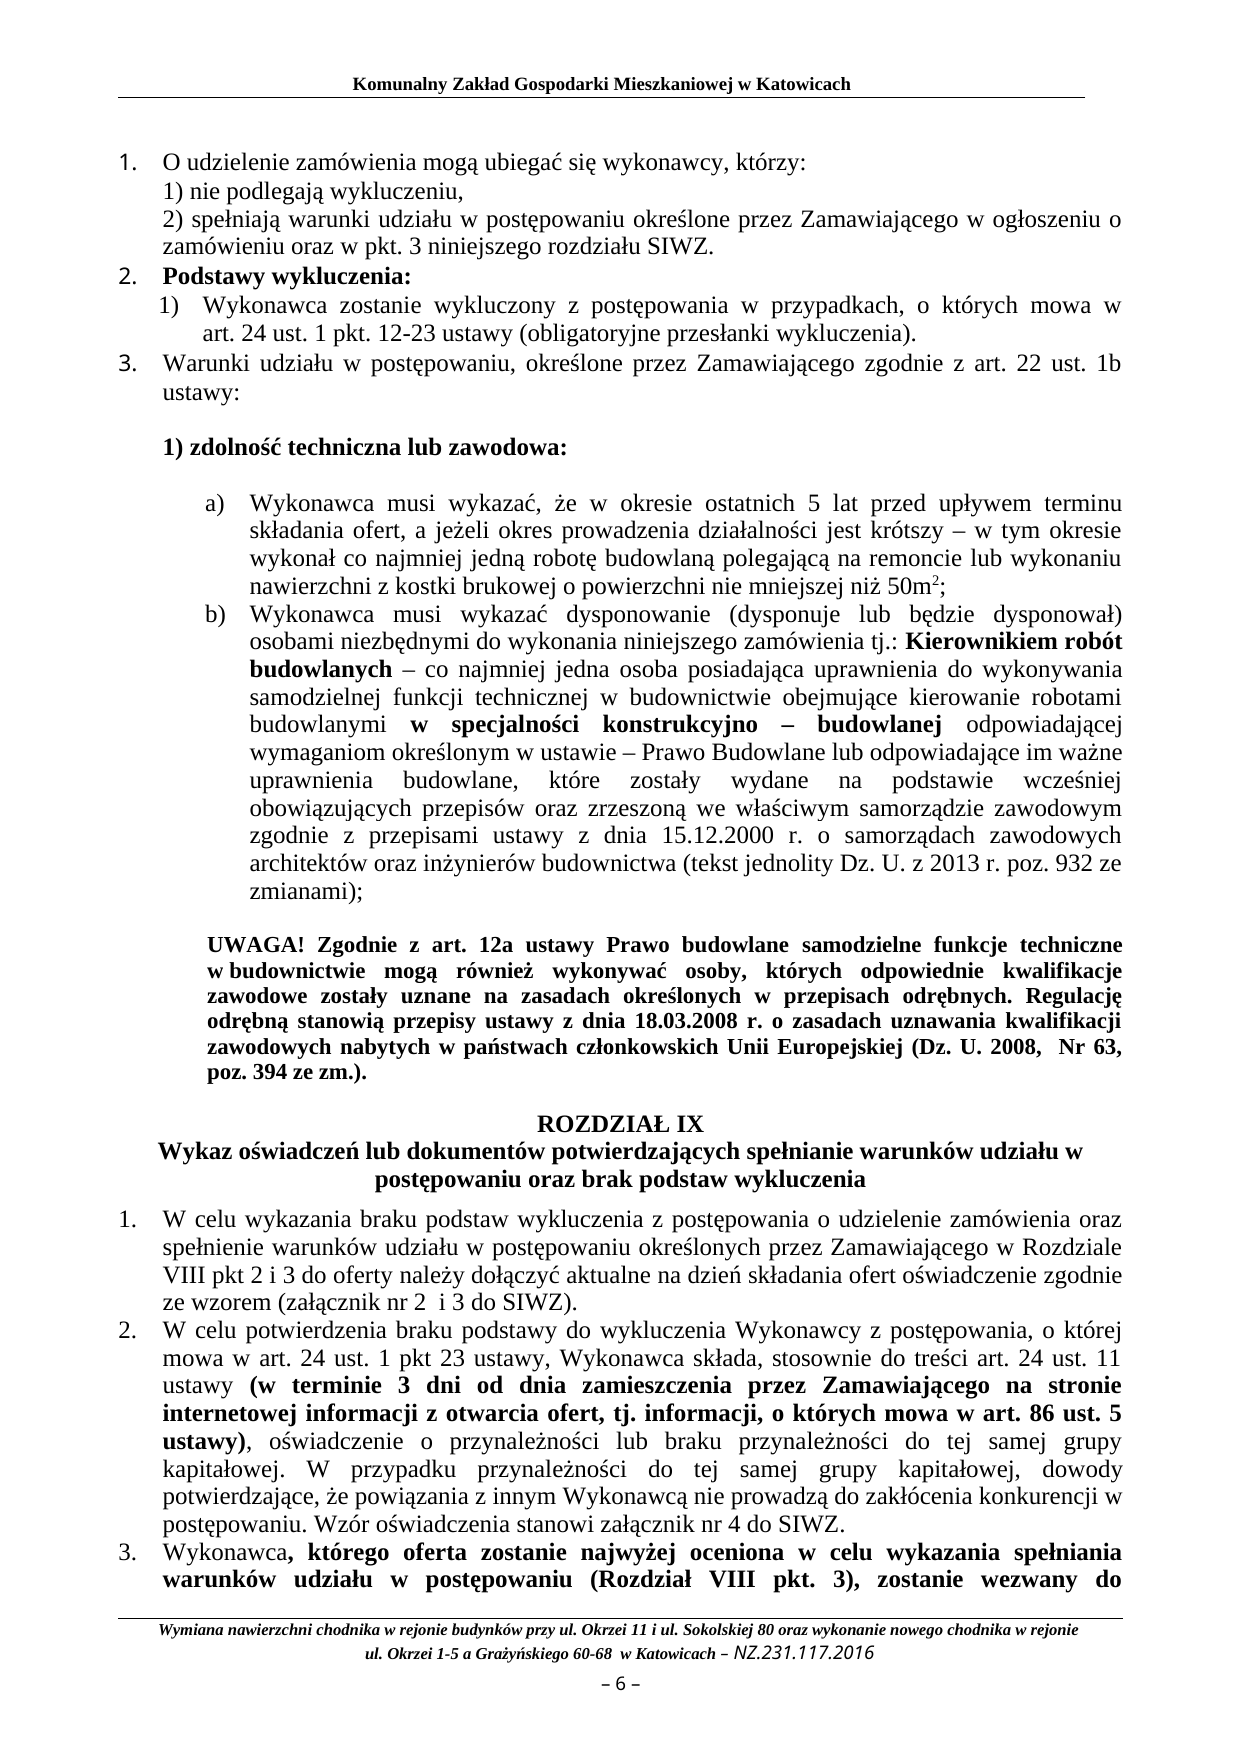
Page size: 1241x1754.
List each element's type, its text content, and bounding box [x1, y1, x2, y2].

list O udzielenie zamówienia mogą ubiegać się wykonawcy, którzy: [118, 146, 1123, 177]
text UWAGA! Zgodnie z art. 12a ustawy Prawo budowlane samodzielne funkcje techniczne w budownictwie mogą również wykonywać osoby, których odpowiednie kwalifikacje zawodowe zostały uznane na zasadach określonych w przepisach odrębnych. Regulację odrębną stanowią przepisy ustawy z dnia 18.03.2008 r. o zasadach uznawania kwalifikacji zawodowych nabytych w państwach członkowskich Unii Europejskiej (Dz. U. 2008, Nr 63, poz. 394 ze zm.). [207, 932, 1123, 1085]
text 1) Wykonawca zostanie wykluczony z postępowania w przypadkach, o których mowa w art. 24 ust. 1 pkt. 12-23 ustawy (obligatoryjne przesłanki wykluczenia). [158, 291, 1123, 347]
list W celu wykazania braku podstaw wykluczenia z postępowania o udzielenie zamówienia oraz spełnienie warunków udziału w postępowaniu określonych przez Zamawiającego w Rozdziale VIII pkt 2 i 3 do oferty należy dołączyć aktualne na dzień składania ofert oświadczenie zgodnie ze wzorem (załącznik nr 2 i 3 do SIWZ). [118, 1205, 1123, 1316]
text a) Wykonawca musi wykazać, że w okresie ostatnich 5 lat przed upływem terminu składania ofert, a jeżeli okres prowadzenia działalności jest krótszy – w tym okresie wykonał co najmniej jedną robotę budowlaną polegającą na remoncie lub wykonaniu nawierzchni z kostki brukowej o powierzchni nie mniejszej niż 50m2; [205, 489, 1123, 600]
list 2) spełniają warunki udziału w postępowaniu określone przez Zamawiającego w ogłoszeniu o zamówieniu oraz w pkt. 3 niniejszego rozdziału SIWZ. [118, 205, 1123, 260]
text b) Wykonawca musi wykazać dysponowanie (dysponuje lub będzie dysponował) osobami niezbędnymi do wykonania niniejszego zamówienia tj.: Kierownikiem robót budowlanych – co najmniej jedna osoba posiadająca uprawnienia do wykonywania samodzielnej funkcji technicznej w budownictwie obejmujące kierowanie robotami budowlanymi w specjalności konstrukcyjno – budowlanej odpowiadającej wymaganiom określonym w ustawie – Prawo Budowlane lub odpowiadające im ważne uprawnienia budowlane, które zostały wydane na podstawie wcześniej obowiązujących przepisów oraz zrzeszoną we właściwym samorządzie zawodowym zgodnie z przepisami ustawy z dnia 15.12.2000 r. o samorządach zawodowych architektów oraz inżynierów budownictwa (tekst jednolity Dz. U. z 2013 r. poz. 932 ze zmianami); [205, 600, 1123, 904]
list 1) zdolność techniczna lub zawodowa: [118, 433, 1123, 461]
list Podstawy wykluczenia: [118, 260, 1123, 291]
list 1) nie podlegają wykluczeniu, [118, 177, 1123, 205]
text ROZDZIAŁ IX Wykaz oświadczeń lub dokumentów potwierdzających spełnianie warunków udziału w postępowaniu oraz brak podstaw wykluczenia [118, 1110, 1123, 1193]
list Wykonawca, którego oferta zostanie najwyżej oceniona w celu wykazania spełniania warunków udziału w postępowaniu (Rozdział VIII pkt. 3), zostanie wezwany do [118, 1538, 1123, 1593]
list Warunki udziału w postępowaniu, określone przez Zamawiającego zgodnie z art. 22 ust. 1b ustawy: [118, 347, 1123, 406]
list W celu potwierdzenia braku podstawy do wykluczenia Wykonawcy z postępowania, o której mowa w art. 24 ust. 1 pkt 23 ustawy, Wykonawca składa, stosownie do treści art. 24 ust. 11 ustawy (w terminie 3 dni od dnia zamieszczenia przez Zamawiającego na stronie internetowej informacji z otwarcia ofert, tj. informacji, o których mowa w art. 86 ust. 5 ustawy), oświadczenie o przynależności lub braku przynależności do tej samej grupy kapitałowej. W przypadku przynależności do tej samej grupy kapitałowej, dowody potwierdzające, że powiązania z innym Wykonawcą nie prowadzą do zakłócenia konkurencji w postępowaniu. Wzór oświadczenia stanowi załącznik nr 4 do SIWZ. [118, 1316, 1123, 1538]
